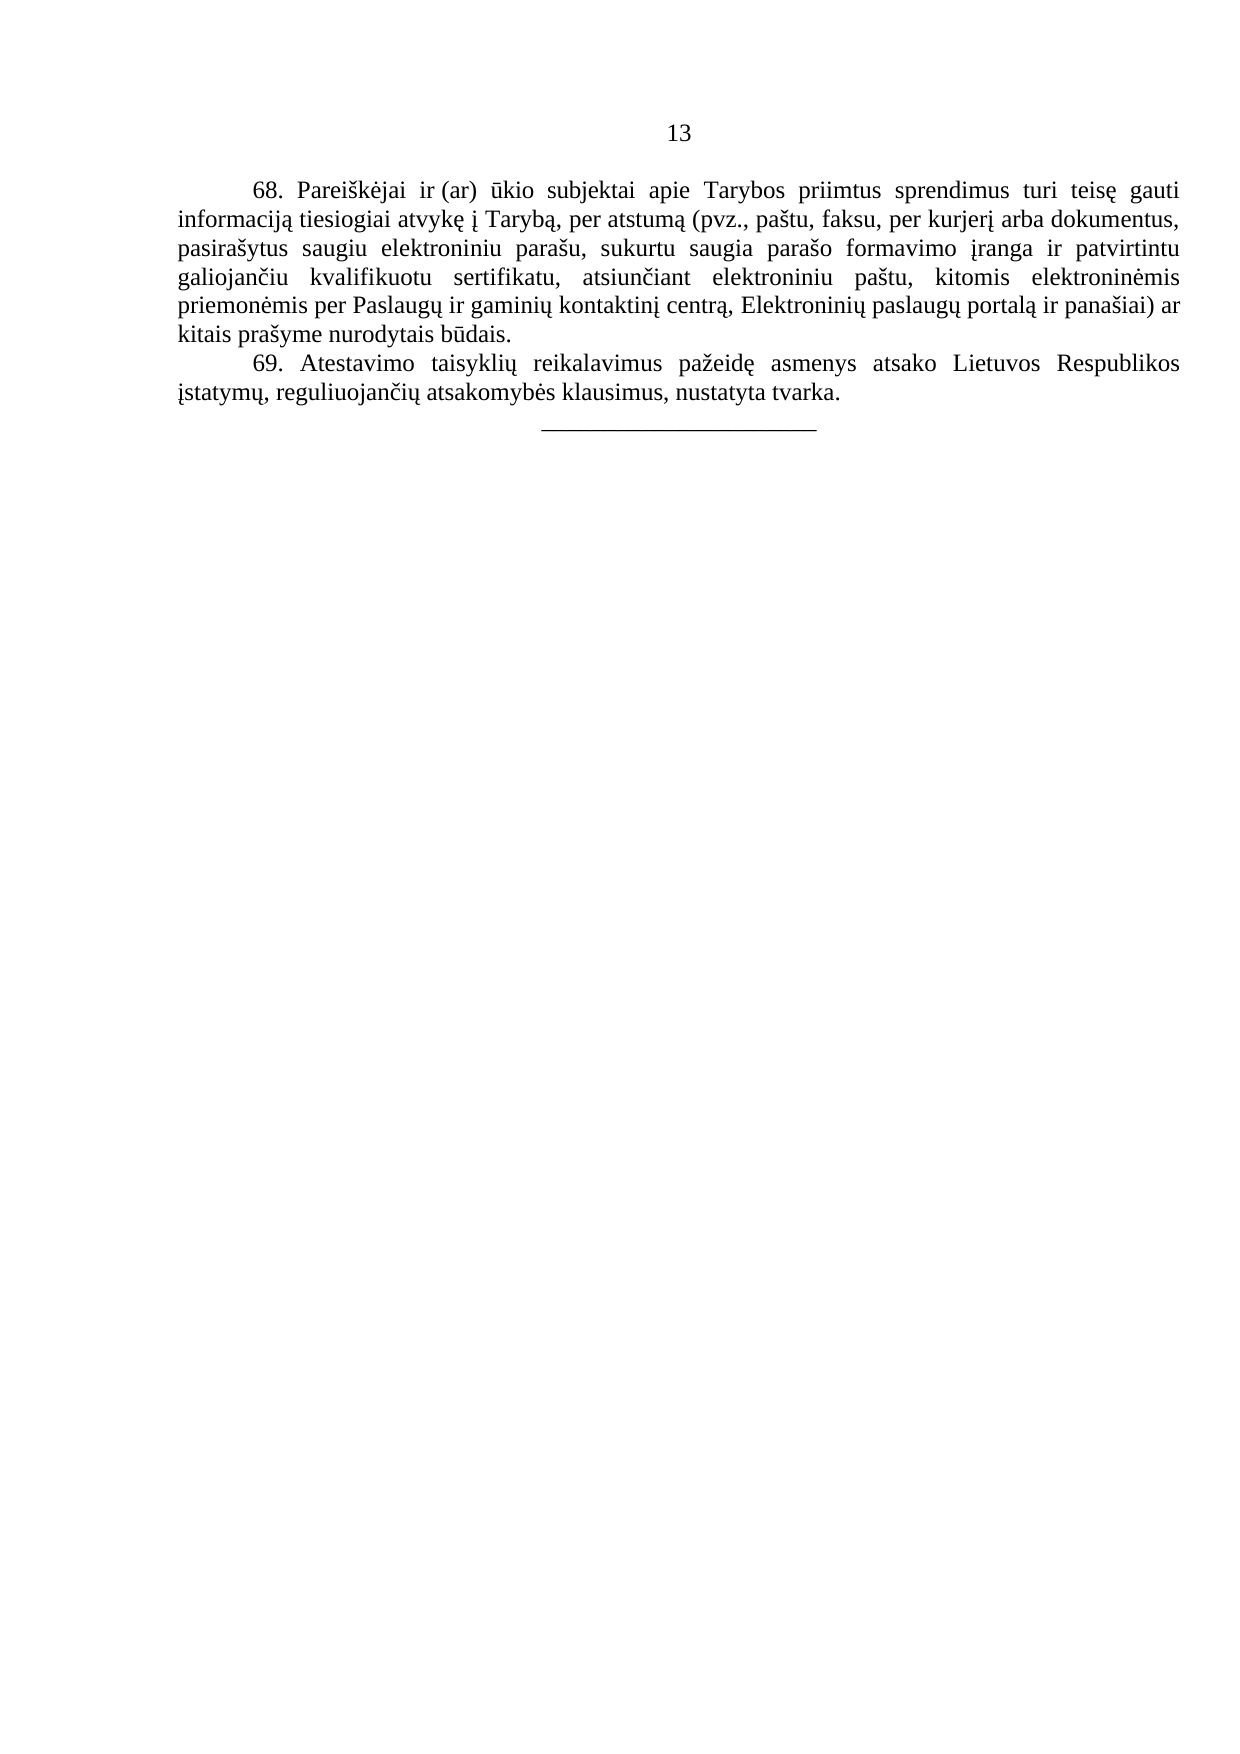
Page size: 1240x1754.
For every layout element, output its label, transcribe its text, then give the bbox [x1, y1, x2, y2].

text ______________________ [177, 406, 1181, 434]
text 68. Pareiškėjai ir (ar) ūkio subjektai apie Tarybos priimtus sprendimus turi teisę gauti informaciją tiesiogiai atvykę į Tarybą, per atstumą (pvz., paštu, faksu, per kurjerį arba dokumentus, pasirašytus saugiu elektroniniu parašu, sukurtu saugia parašo formavimo įranga ir patvirtintu galiojančiu kvalifikuotu sertifikatu, atsiunčiant elektroniniu paštu, kitomis elektroninėmis priemonėmis per Paslaugų ir gaminių kontaktinį centrą, Elektroninių paslaugų portalą ir panašiai) ar kitais prašyme nurodytais būdais. [177, 176, 1181, 348]
text 69. Atestavimo taisyklių reikalavimus pažeidę asmenys atsako Lietuvos Respublikos įstatymų, reguliuojančių atsakomybės klausimus, nustatyta tvarka. [177, 348, 1181, 406]
